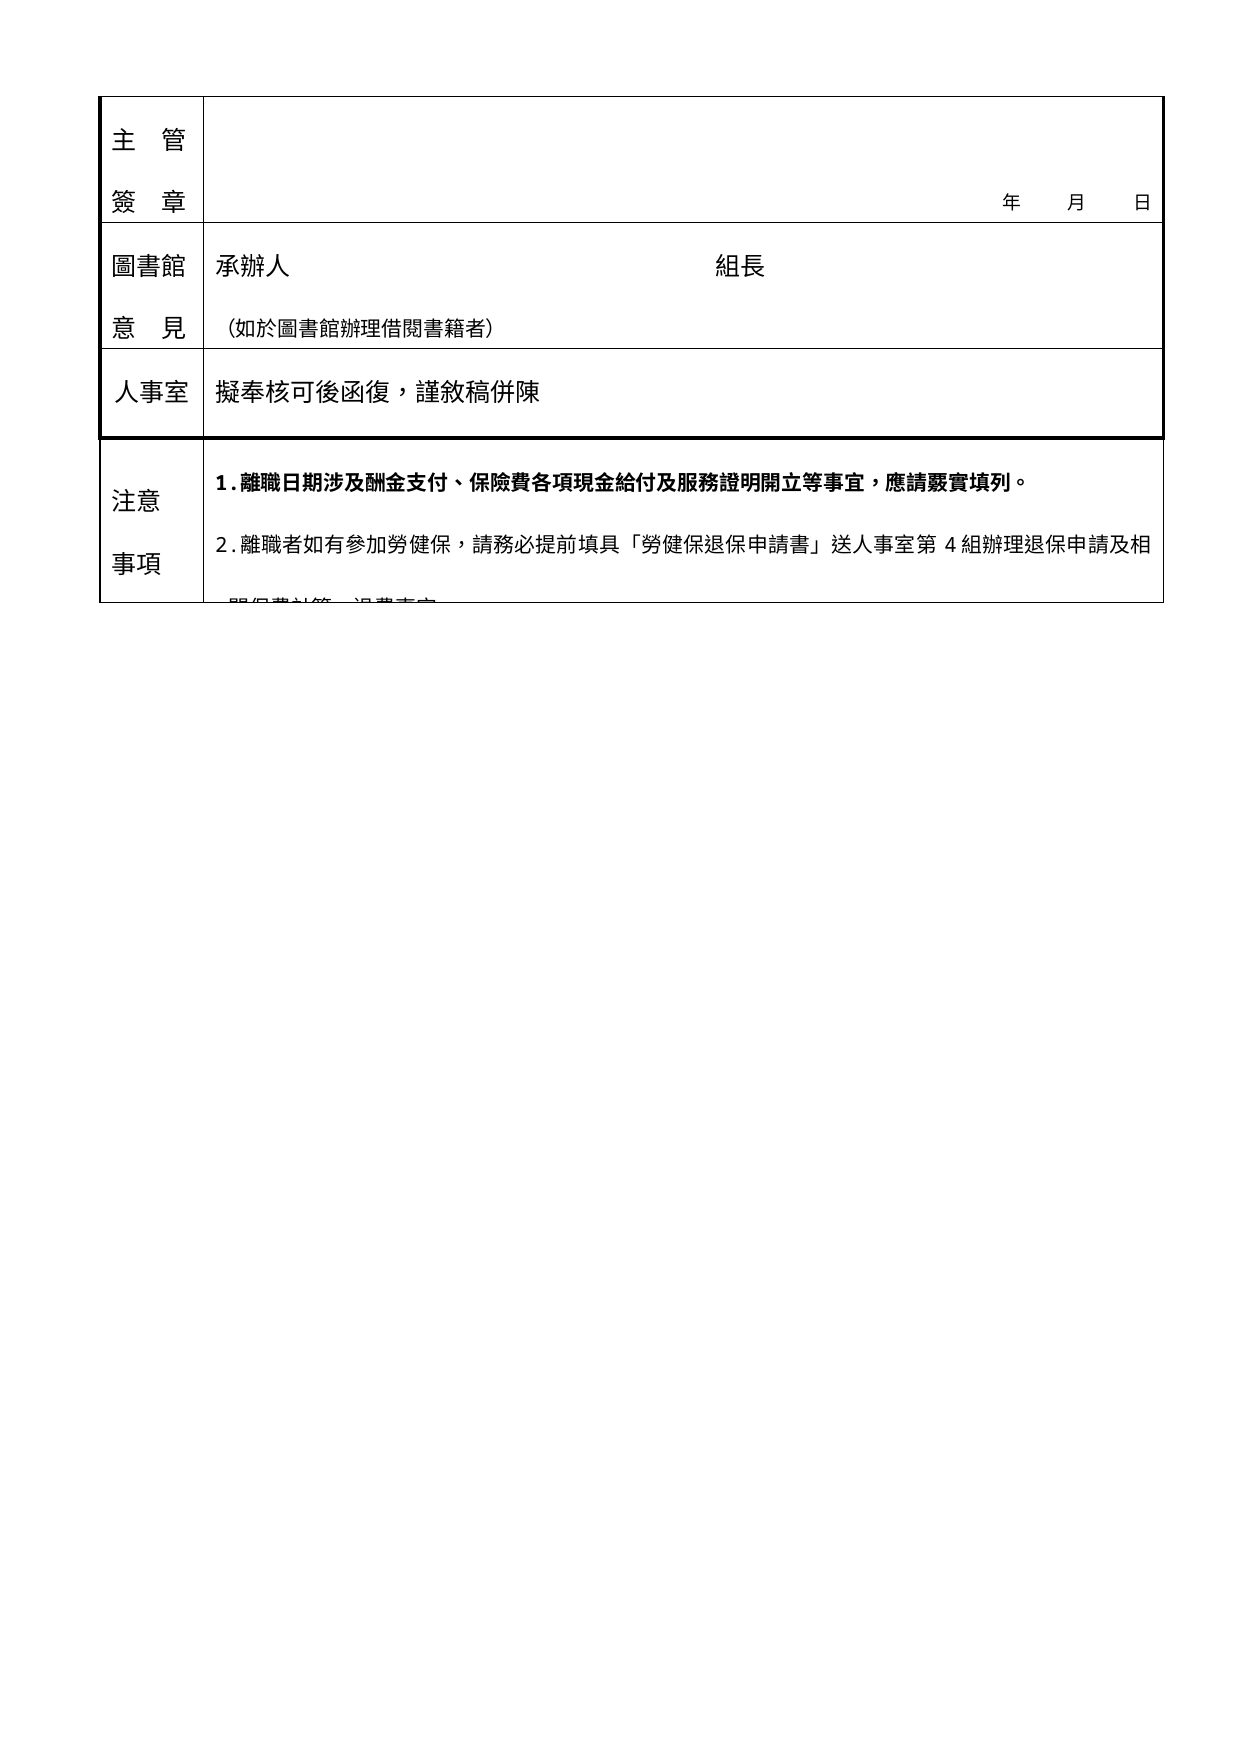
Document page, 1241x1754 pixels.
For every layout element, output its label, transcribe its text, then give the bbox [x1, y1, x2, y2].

table_cell 承辦人 組長 （如於圖書館辦理借閱書籍者） [204, 223, 1162, 348]
table_cell 擬奉核可後函復，謹敘稿併陳 第1組 如附稿 第4組（聘期屆滿免會） [204, 349, 1162, 436]
table_cell 圖書館 意 見 [102, 223, 203, 348]
table_cell 注意 事項 [101, 440, 203, 602]
table_cell 主 管 簽 章 [102, 97, 203, 222]
table_cell 1.離職日期涉及酬金支付、保險費各項現金給付及服務證明開立等事宜，應請覈實填列。 2.離職者如有參加勞健保，請務必提前填具「勞健保退保申請書」送人事室第4組辦理退保申請及相關保費計算、退費事宜。 3.外籍兼任教師辦理離職儲金結清提領。 4.專案計畫教師、研究人員離職應辦理圖書館(分館)會章。請加辦選項。 [204, 440, 1163, 602]
table_cell 人事室 意 見 [102, 349, 203, 436]
table_cell 年 月 日 [204, 97, 1162, 222]
